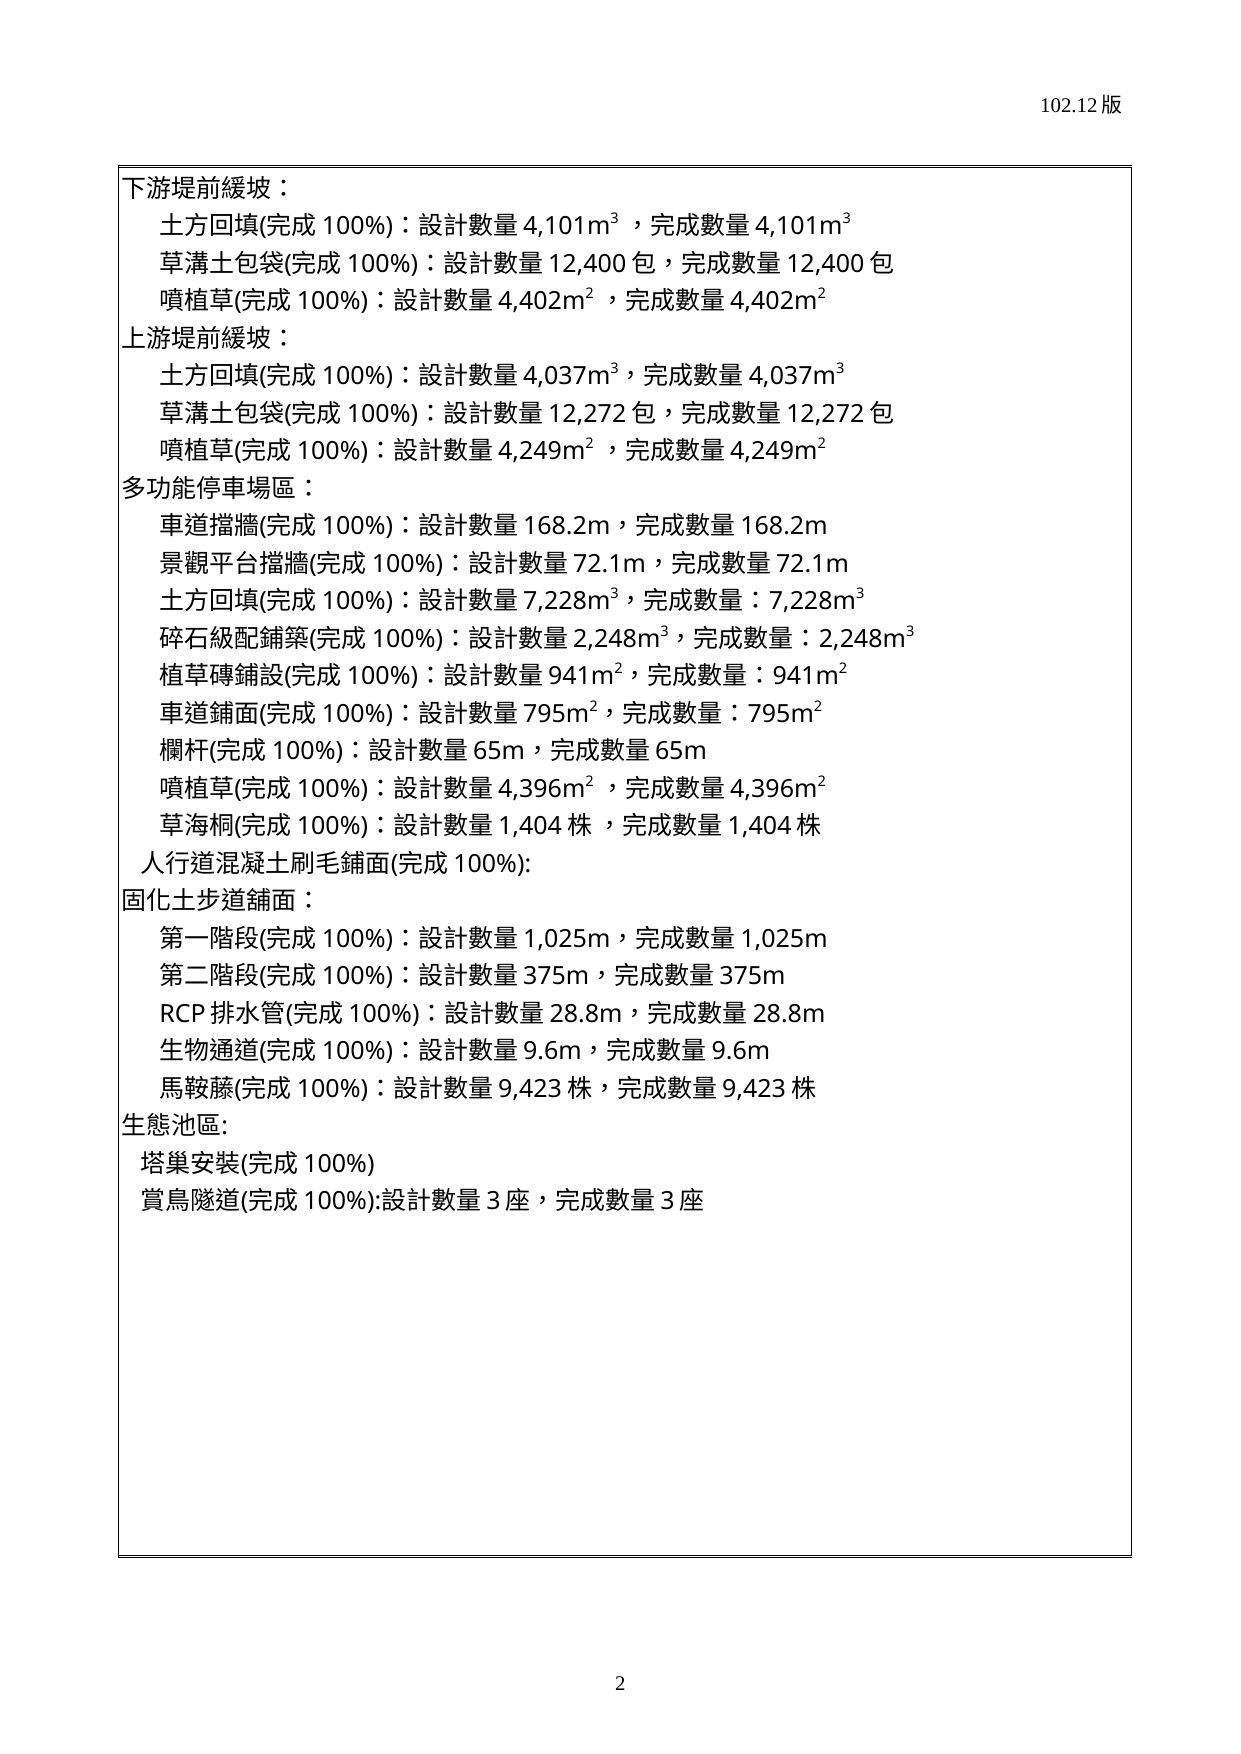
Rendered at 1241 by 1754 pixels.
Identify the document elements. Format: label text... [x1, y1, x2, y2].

table_cell [1132, 165, 1172, 1555]
table_cell 工程概要： 為延續濁水溪出海口揚塵抑制成果基礎，透過與地方 NGO 團體、社區組織合作探討，兼顧生態環境資源，於許厝寮堤段進行整體環境改善，期能結合麥寮地方創生計畫 「溪守麥進」，打造亮點生態環境營造區，遂辦理本案。 主要施工項目： (一) 許厝寮堤防八號越堤入口區 (1)堤前覆土緩坡，約567M (2)多功能停車區1處 (3)入口處至生態池區固化土步道約1.4km (4)堤頂鋪面改善5,891m2 (5)自行車停放區1處 (6)入口意象1處 (7)造型牆面1處 (8)立體雕塑2組 (9)噴植綠美化13,912m2 (二) 生態池區 (1)生態島1處 (2)碎石步道2,985m2 (3)賞鳥區3處 (4)自行車停放區1處 (5)植栽綠美化1式 目前已完成工項： 下游堤前緩坡： 土方回填(完成100%)：設計數量4,101m3 ，完成數量4,101m3 草溝土包袋(完成100%)：設計數量12,400包，完成數量12,400包 噴植草(完成100%)：設計數量4,402m2 ，完成數量4,402m2 上游堤前緩坡： 土方回填(完成100%)：設計數量4,037m3，完成數量4,037m3 草溝土包袋(完成100%)：設計數量12,272包，完成數量12,272包 噴植草(完成100%)：設計數量4,249m2 ，完成數量4,249m2 多功能停車場區： 車道擋牆(完成100%)：設計數量168.2m，完成數量168.2m 景觀平台擋牆(完成100%)：設計數量72.1m，完成數量72.1m 土方回填(完成100%)：設計數量7,228m3，完成數量：7,228m3 碎石級配鋪築(完成100%)：設計數量2,248m3，完成數量：2,248m3 植草磚鋪設(完成100%)：設計數量941m2，完成數量：941m2 車道鋪面(完成100%)：設計數量795m2，完成數量：795m2 欄杆(完成100%)：設計數量65m，完成數量65m 噴植草(完成100%)：設計數量4,396m2 ，完成數量4,396m2 草海桐(完成100%)：設計數量1,404株 ，完成數量1,404株 人行道混凝土刷毛鋪面(完成100%): 固化土步道舖面： 第一階段(完成100%)：設計數量1,025m，完成數量1,025m 第二階段(完成100%)：設計數量375m，完成數量375m RCP排水管(完成100%)：設計數量28.8m，完成數量28.8m 生物通道(完成100%)：設計數量9.6m，完成數量9.6m 馬鞍藤(完成100%)：設計數量9,423株，完成數量9,423株 生態池區: 塔巢安裝(完成100%) 賞鳥隧道(完成100%):設計數量3座，完成數量3座 [119, 168, 1131, 1555]
